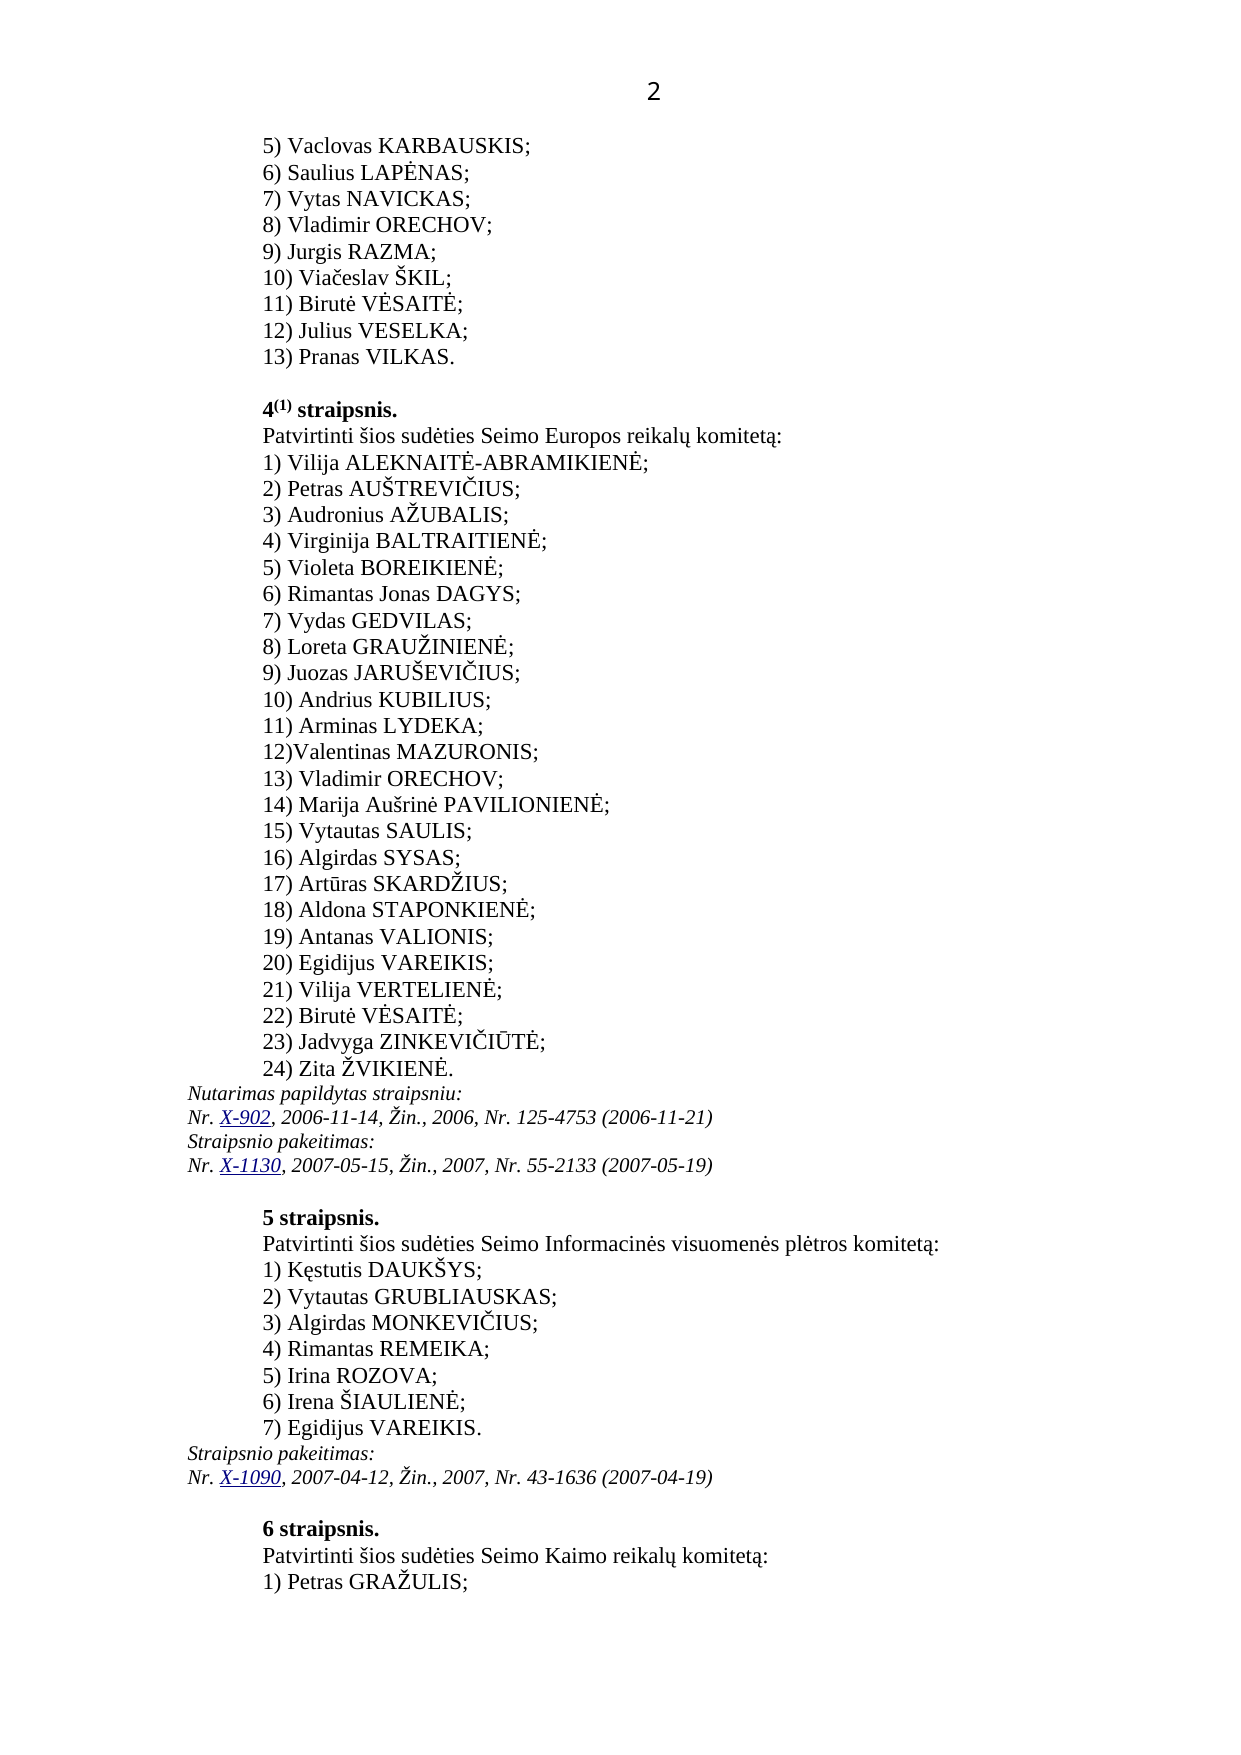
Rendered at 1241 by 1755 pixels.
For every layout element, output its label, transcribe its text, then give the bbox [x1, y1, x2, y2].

text Patvirtinti šios sudėties Seimo Kaimo reikalų komitetą: [187, 1542, 1120, 1568]
text 6) Rimantas Jonas DAGYS; [187, 580, 1120, 607]
text 7) Egidijus VAREIKIS. [187, 1414, 1120, 1441]
text 18) Aldona STAPONKIENĖ; [187, 897, 1120, 923]
text 23) Jadvyga ZINKEVIČIŪTĖ; [187, 1028, 1120, 1055]
text Nr. X-1130, 2007-05-15, Žin., 2007, Nr. 55-2133 (2007-05-19) [187, 1153, 1120, 1177]
text 4) Virginija BALTRAITIENĖ; [187, 528, 1120, 554]
text 21) Vilija VERTELIENĖ; [187, 976, 1120, 1002]
text 5) Violeta BOREIKIENĖ; [187, 554, 1120, 580]
text 5) Vaclovas KARBAUSKIS; [187, 132, 1120, 159]
text Straipsnio pakeitimas: [187, 1441, 1120, 1465]
text 19) Antanas VALIONIS; [187, 923, 1120, 949]
text 16) Algirdas SYSAS; [187, 844, 1120, 870]
text 24) Zita ŽVIKIENĖ. [187, 1055, 1120, 1081]
text Straipsnio pakeitimas: [187, 1129, 1120, 1153]
text 10) Andrius KUBILIUS; [187, 686, 1120, 712]
text 6 straipsnis. [187, 1515, 1120, 1542]
text 1) Kęstutis DAUKŠYS; [187, 1256, 1120, 1283]
text 12)Valentinas MAZURONIS; [187, 738, 1120, 765]
text 2) Petras AUŠTREVIČIUS; [187, 475, 1120, 501]
text 13) Pranas VILKAS. [187, 343, 1120, 369]
text 11) Birutė VĖSAITĖ; [187, 290, 1120, 317]
text 8) Vladimir ORECHOV; [187, 211, 1120, 238]
text 17) Artūras SKARDŽIUS; [187, 870, 1120, 897]
text 2) Vytautas GRUBLIAUSKAS; [187, 1283, 1120, 1309]
text 11) Arminas LYDEKA; [187, 712, 1120, 738]
text 5) Irina ROZOVA; [187, 1362, 1120, 1388]
text 4(1) straipsnis. [187, 396, 1120, 422]
text 3) Audronius AŽUBALIS; [187, 501, 1120, 528]
text 22) Birutė VĖSAITĖ; [187, 1002, 1120, 1028]
text 12) Julius VESELKA; [187, 317, 1120, 343]
text Nutarimas papildytas straipsniu: [187, 1081, 1120, 1105]
text 15) Vytautas SAULIS; [187, 817, 1120, 844]
text 3) Algirdas MONKEVIČIUS; [187, 1309, 1120, 1335]
text 9) Jurgis RAZMA; [187, 238, 1120, 264]
text 8) Loreta GRAUŽINIENĖ; [187, 633, 1120, 659]
text Patvirtinti šios sudėties Seimo Europos reikalų komitetą: [187, 422, 1120, 448]
text 13) Vladimir ORECHOV; [187, 765, 1120, 791]
text 20) Egidijus VAREIKIS; [187, 949, 1120, 976]
text 1) Vilija ALEKNAITĖ-ABRAMIKIENĖ; [187, 448, 1120, 475]
text 1) Petras GRAŽULIS; [187, 1568, 1120, 1594]
text 7) Vydas GEDVILAS; [187, 607, 1120, 633]
text 4) Rimantas REMEIKA; [187, 1335, 1120, 1362]
text 5 straipsnis. [187, 1204, 1120, 1230]
text 7) Vytas NAVICKAS; [187, 185, 1120, 211]
text Nr. X-1090, 2007-04-12, Žin., 2007, Nr. 43-1636 (2007-04-19) [187, 1465, 1120, 1489]
text 9) Juozas JARUŠEVIČIUS; [187, 659, 1120, 686]
text 14) Marija Aušrinė PAVILIONIENĖ; [187, 791, 1120, 817]
text 6) Saulius LAPĖNAS; [187, 159, 1120, 185]
text Patvirtinti šios sudėties Seimo Informacinės visuomenės plėtros komitetą: [187, 1230, 1120, 1256]
text 10) Viačeslav ŠKIL; [187, 264, 1120, 290]
text 6) Irena ŠIAULIENĖ; [187, 1388, 1120, 1414]
text Nr. X-902, 2006-11-14, Žin., 2006, Nr. 125-4753 (2006-11-21) [187, 1105, 1120, 1129]
